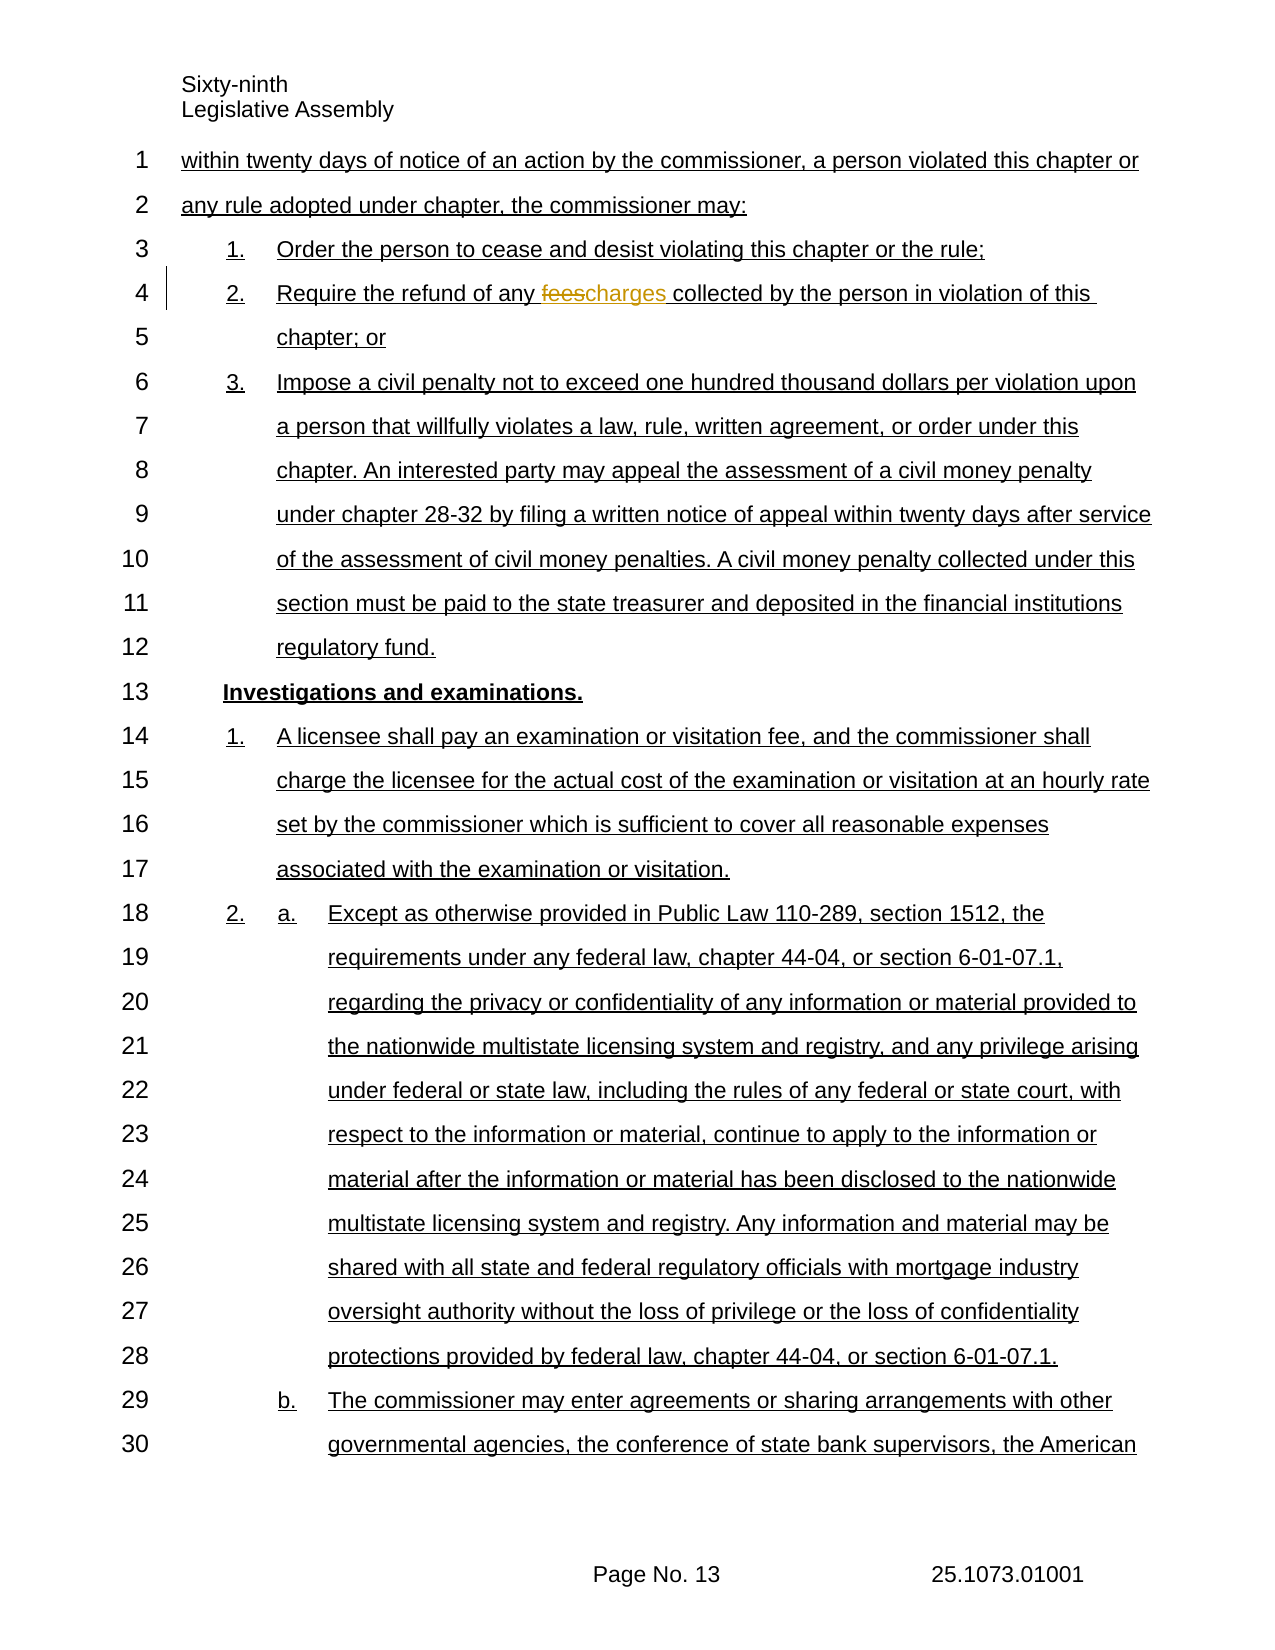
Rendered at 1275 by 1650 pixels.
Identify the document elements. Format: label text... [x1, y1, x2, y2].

text 3. Impose a civil penalty not to exceed one hundred thousand dollars per violation upon a person that willfully violates a law, rule, written agreement, or order under this chapter. An interested party may appeal the assessment of a civil money penalty under chapter 28‑32 by filing a written notice of appeal within twenty days after service of the assessment of civil money penalties. A civil money penalty collected under this section must be paid to the state treasurer and deposited in the financial institutions regulatory fund. [181, 355, 1154, 664]
text within twenty days of notice of an action by the commissioner, a person violated this chapter or any rule adopted under chapter, the commissioner may: [181, 133, 1154, 222]
text 2. Require the refund of any charges collected by the person in violation of this chapter; or [181, 266, 1154, 355]
text 2. a. Except as otherwise provided in Public Law 110-289, section 1512, the requirements under any federal law, chapter 44‑04, or section 6‑01‑07.1, regarding the privacy or confidentiality of any information or material provided to the nationwide multistate licensing system and registry, and any privilege arising under federal or state law, including the rules of any federal or state court, with respect to the information or material, continue to apply to the information or material after the information or material has been disclosed to the nationwide multistate licensing system and registry. Any information and material may be shared with all state and federal regulatory officials with mortgage industry oversight authority without the loss of privilege or the loss of confidentiality protections provided by federal law, chapter 44‑04, or section 6‑01‑07.1. [181, 886, 1154, 1373]
text 1. A licensee shall pay an examination or visitation fee, and the commissioner shall charge the licensee for the actual cost of the examination or visitation at an hourly rate set by the commissioner which is sufficient to cover all reasonable expenses associated with the examination or visitation. [181, 709, 1154, 886]
subtitle Investigations and examinations. [181, 664, 1154, 709]
text b. The commissioner may enter agreements or sharing arrangements with other governmental agencies, the conference of state bank supervisors, the American [181, 1373, 1154, 1461]
text 1. Order the person to cease and desist violating this chapter or the rule; [181, 222, 1154, 266]
